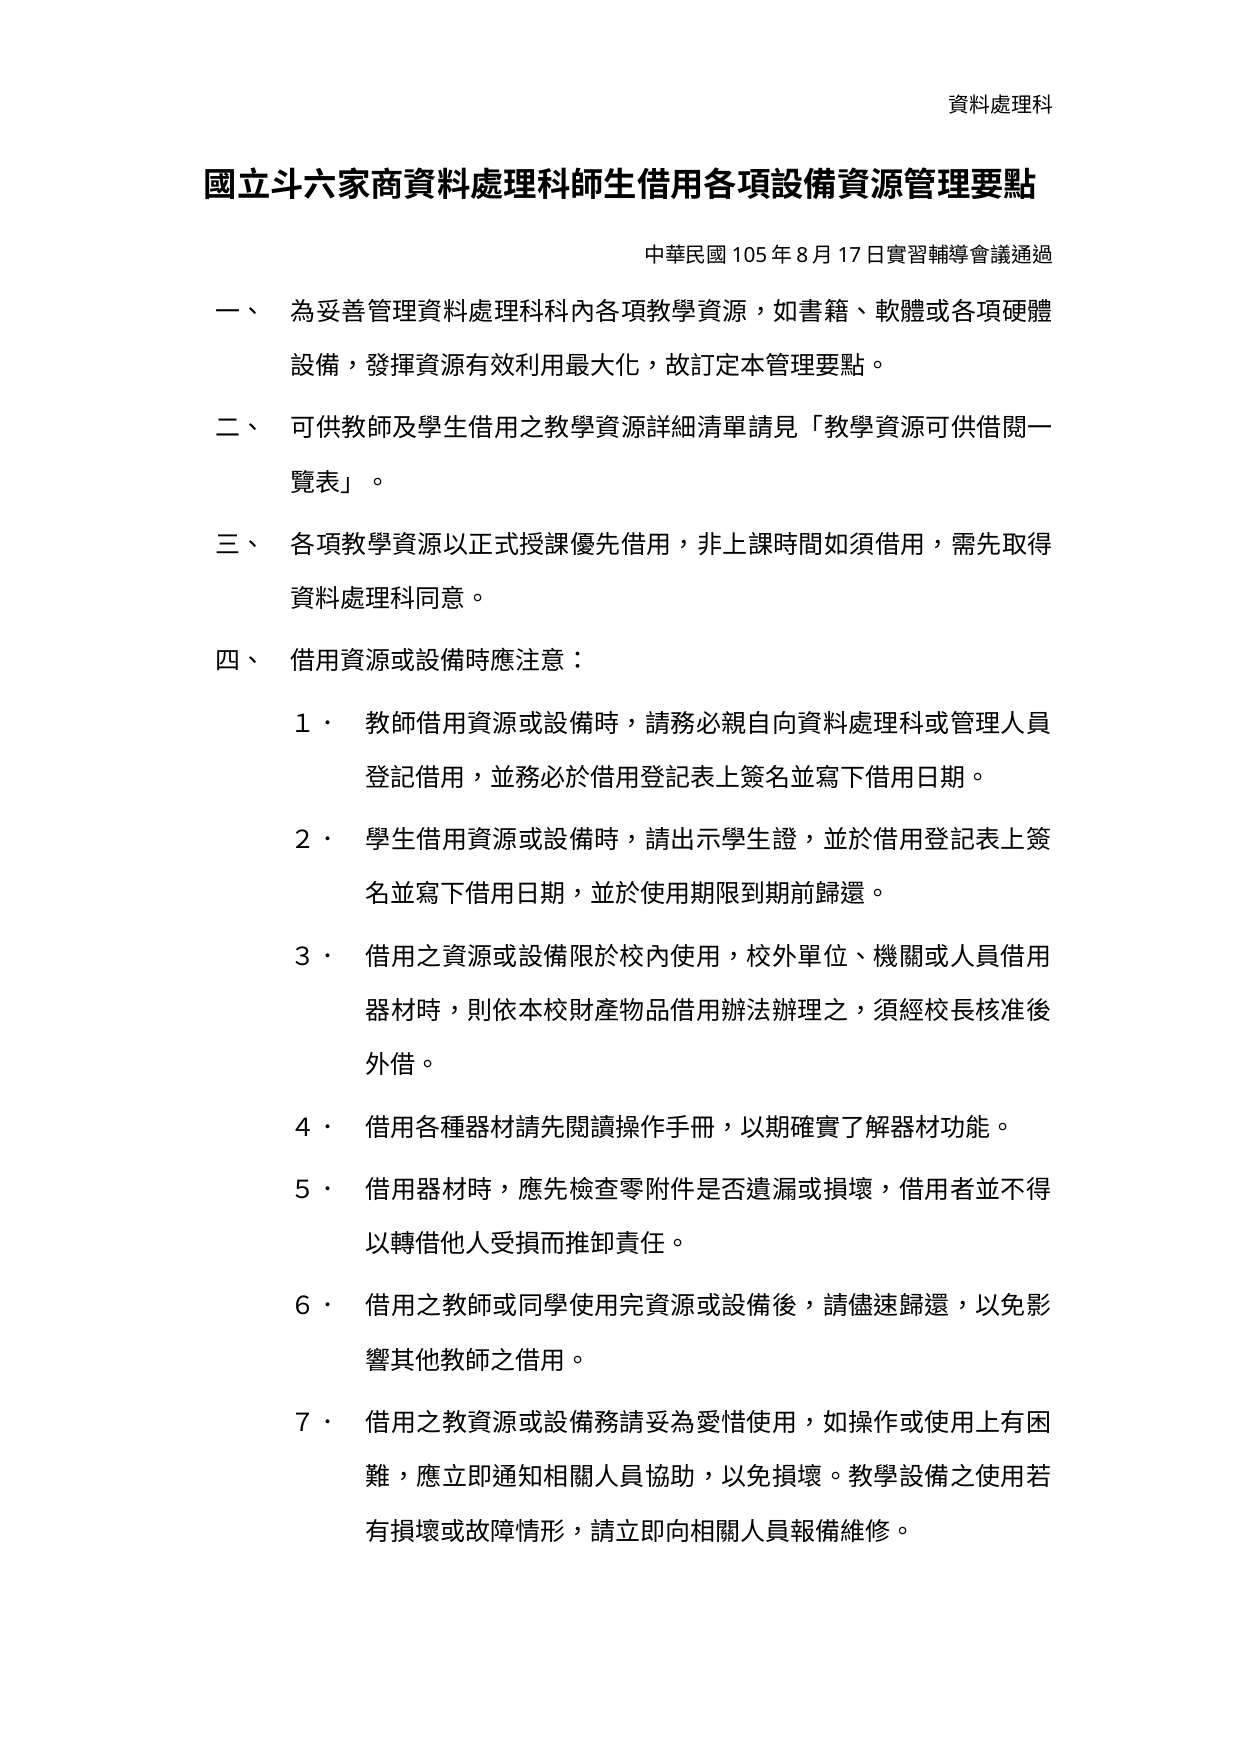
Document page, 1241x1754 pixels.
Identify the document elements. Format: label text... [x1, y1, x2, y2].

list 教師借用資源或設備時，請務必親自向資料處理科或管理人員登記借用，並務必於借用登記表上簽名並寫下借用日期。 [291, 703, 1053, 794]
list 借用之教師或同學使用完資源或設備後，請儘速歸還，以免影響其他教師之借用。 [291, 1286, 1053, 1376]
text 國立斗六家商資料處理科師生借用各項設備資源管理要點 [187, 158, 1053, 206]
list 學生借用資源或設備時，請出示學生證，並於借用登記表上簽名並寫下借用日期，並於使用期限到期前歸還。 [291, 819, 1053, 910]
list 借用資源或設備時應注意： [216, 641, 1053, 677]
list 借用各種器材請先閱讀操作手冊，以期確實了解器材功能。 [291, 1107, 1053, 1143]
list 可供教師及學生借用之教學資源詳細清單請見「教學資源可供借閱一覽表」。 [216, 408, 1053, 498]
list 各項教學資源以正式授課優先借用，非上課時間如須借用，需先取得資料處理科同意。 [216, 524, 1053, 615]
text 中華民國105年8月17日實習輔導會議通過 [187, 238, 1053, 268]
list 借用器材時，應先檢查零附件是否遺漏或損壞，借用者並不得以轉借他人受損而推卸責任。 [291, 1169, 1053, 1260]
list 借用之教資源或設備務請妥為愛惜使用，如操作或使用上有困難，應立即通知相關人員協助，以免損壞。教學設備之使用若有損壞或故障情形，請立即向相關人員報備維修。 [291, 1402, 1053, 1547]
list 借用之資源或設備限於校內使用，校外單位、機關或人員借用器材時，則依本校財產物品借用辦法辦理之，須經校長核准後外借。 [291, 936, 1053, 1081]
list 為妥善管理資料處理科科內各項教學資源，如書籍、軟體或各項硬體設備，發揮資源有效利用最大化，故訂定本管理要點。 [216, 291, 1053, 382]
